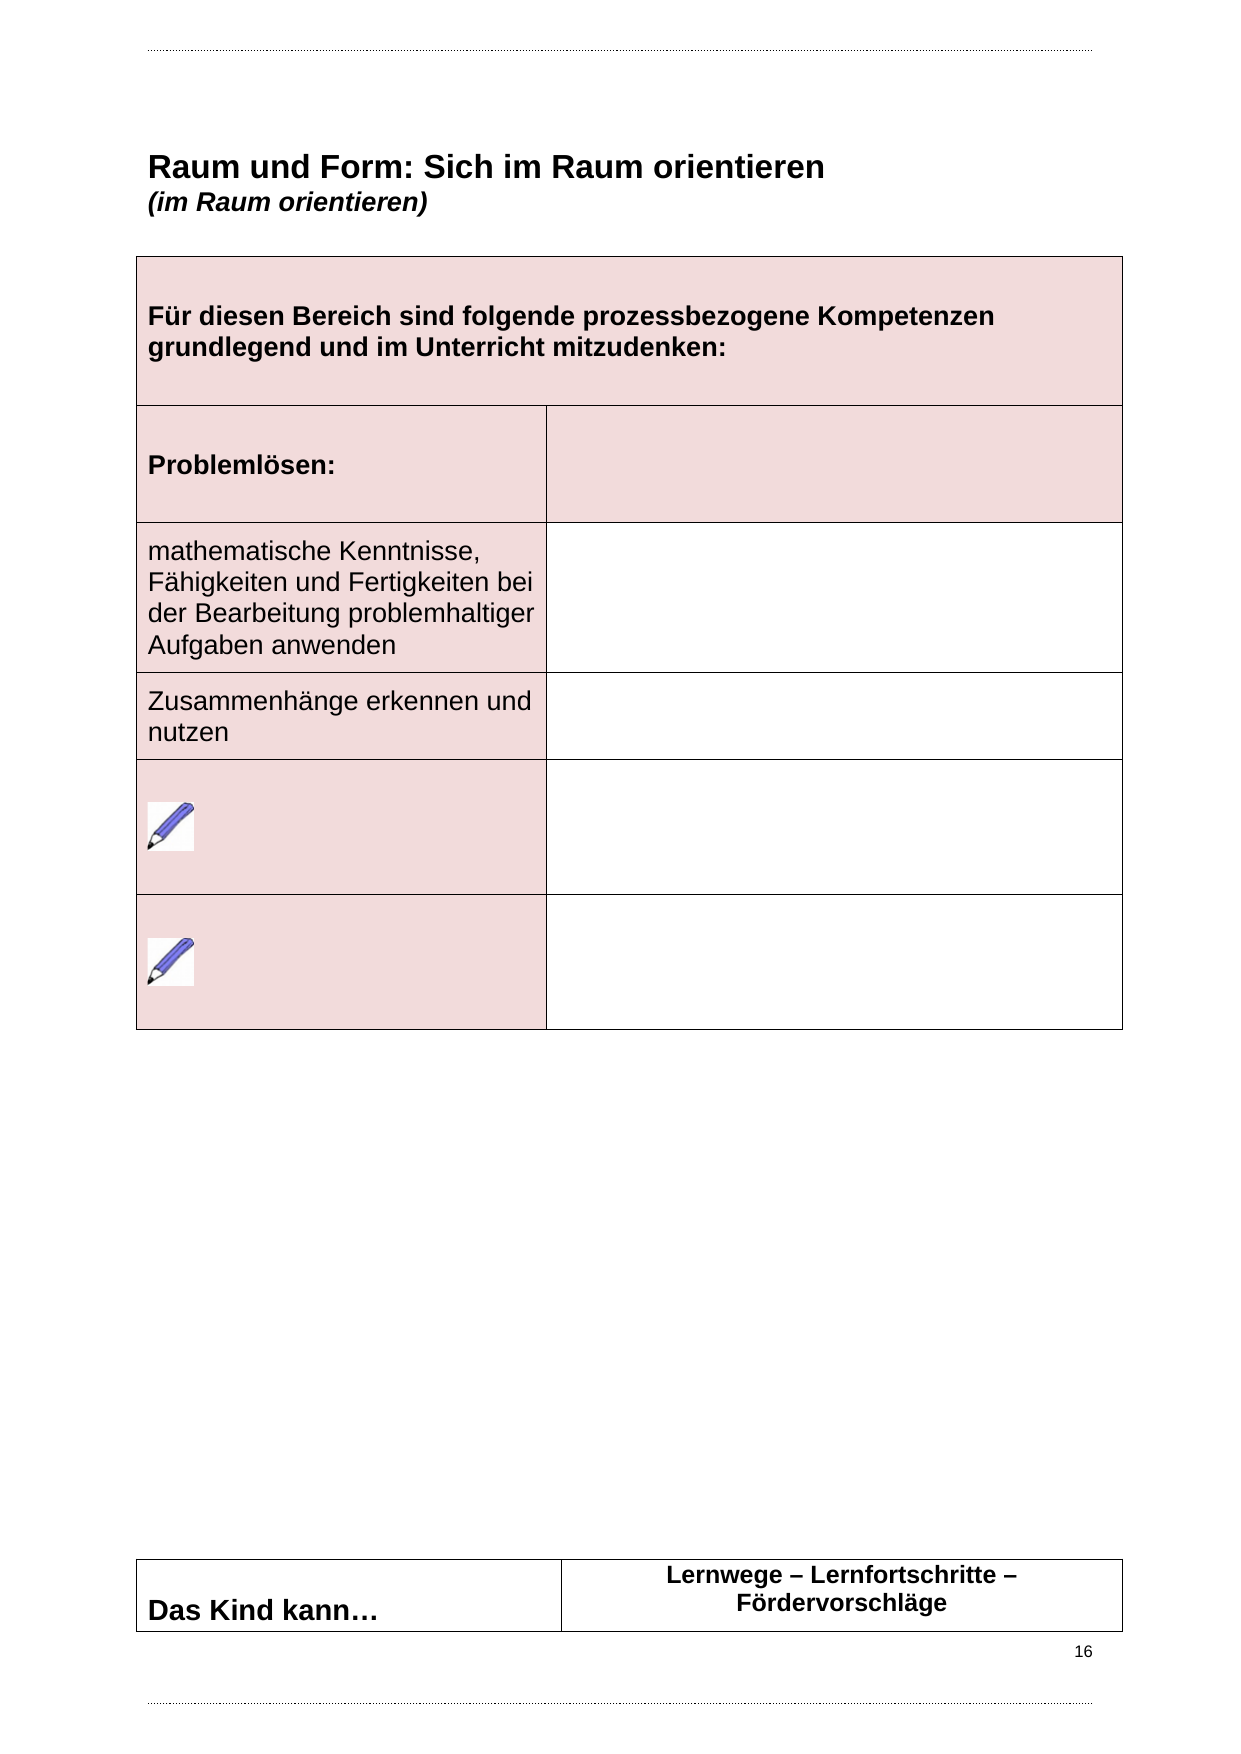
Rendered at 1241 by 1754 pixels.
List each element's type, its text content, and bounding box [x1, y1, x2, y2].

table_cell [547, 523, 1122, 672]
table_cell [547, 673, 1122, 759]
table_cell [137, 760, 546, 894]
text Raum und Form: Sich im Raum orientieren [148, 148, 1092, 186]
table_cell [547, 406, 1122, 522]
picture [147, 938, 194, 986]
table_cell mathematische Kenntnisse, Fähigkeiten und Fertigkeiten bei der Bearbeitung problemhaltiger Aufgaben anwenden [137, 523, 546, 672]
table_header Das Kind kann… [137, 1560, 561, 1631]
table_cell [547, 895, 1122, 1029]
text (im Raum orientieren) [148, 186, 1092, 217]
table_cell Problemlösen: [137, 406, 546, 522]
table_cell [547, 760, 1122, 894]
table_cell Zusammenhänge erkennen und nutzen [137, 673, 546, 759]
picture [147, 802, 194, 851]
table_header Für diesen Bereich sind folgende prozessbezogene Kompetenzen grundlegend und im Unterricht mitzudenken: [137, 257, 1122, 405]
table_cell [137, 895, 546, 1029]
table_header Lernwege – Lernfortschritte – Fördervorschläge [562, 1560, 1122, 1631]
